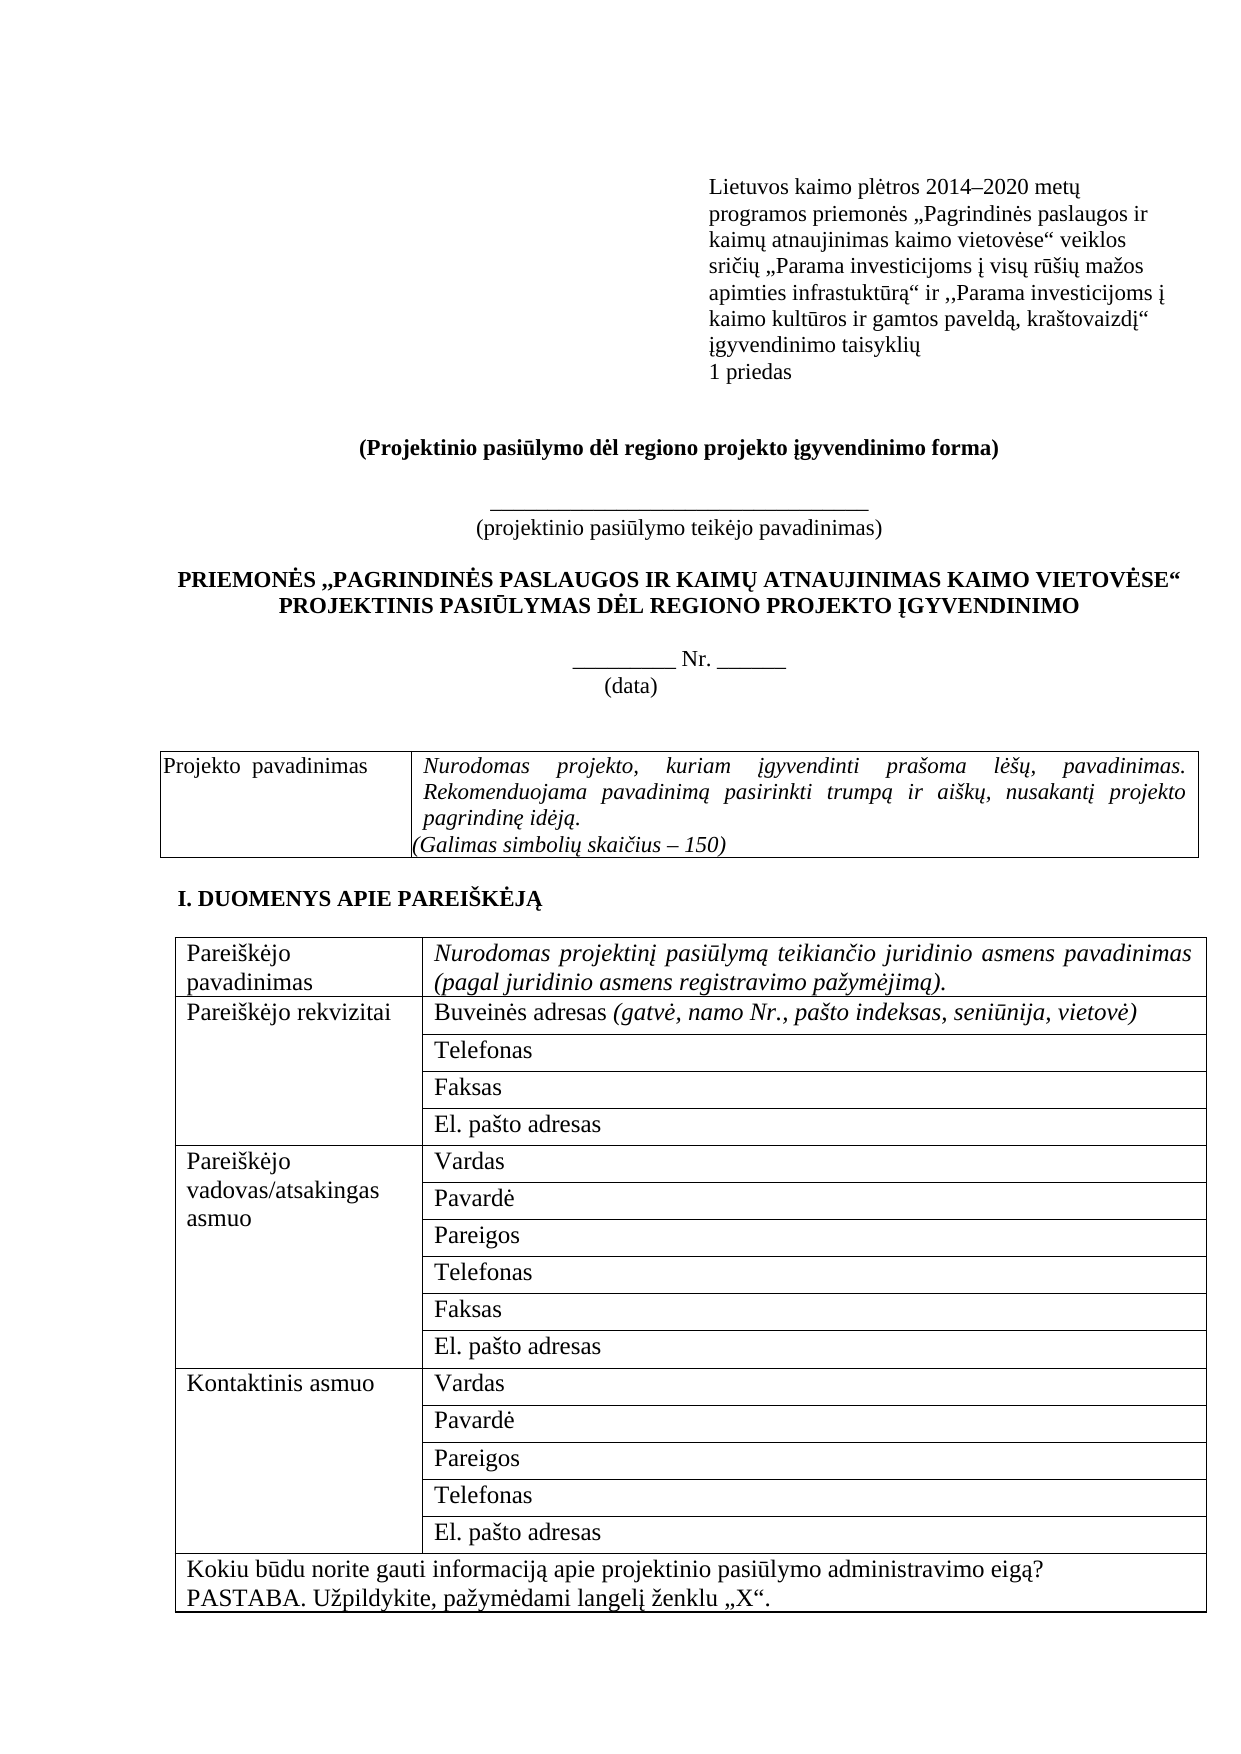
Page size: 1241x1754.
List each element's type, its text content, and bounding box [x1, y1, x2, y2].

table_header Pareiškėjo pavadinimas [176, 938, 422, 996]
text (data) [177, 672, 1181, 698]
text I. DUOMENYS APIE PAREIŠKĖJĄ [177, 884, 1181, 911]
table_cell Pareiškėjo vadovas/atsakingas asmuo [176, 1146, 422, 1367]
text PRIEMONĖS ,,PAGRINDINĖS PASLAUGOS IR KAIMŲ ATNAUJINIMAS KAIMO VIETOVĖSE“ [177, 566, 1181, 593]
table_header (Galimas simbolių skaičius – 150) [412, 831, 1198, 857]
table_cell Pavardė [423, 1406, 1206, 1442]
table_cell Faksas [423, 1072, 1206, 1108]
table_cell El. pašto adresas [423, 1109, 1206, 1145]
table_cell Vardas [423, 1146, 1206, 1182]
text 1 priedas [709, 358, 1181, 384]
text PROJEKTINIS PASIŪLYMAS DĖL REGIONO PROJEKTO ĮGYVENDINIMO [177, 593, 1181, 619]
text (projektinio pasiūlymo teikėjo pavadinimas) [177, 513, 1181, 540]
table_cell El. pašto adresas [423, 1517, 1206, 1553]
text _________ Nr. ______ [177, 645, 1181, 672]
table_header Nurodomas projektinį pasiūlymą teikiančio juridinio asmens pavadinimas (pagal juridinio asmens registravimo pažymėjimą). [423, 938, 1206, 996]
table_cell Pareigos [423, 1443, 1206, 1479]
table_cell Pareigos [423, 1220, 1206, 1256]
table_cell Telefonas [423, 1480, 1206, 1516]
table_cell El. pašto adresas [423, 1331, 1206, 1367]
table_cell Pavardė [423, 1183, 1206, 1219]
table_cell Telefonas [423, 1257, 1206, 1293]
text _________________________________ [177, 487, 1181, 513]
table_cell Kokiu būdu norite gauti informaciją apie projektinio pasiūlymo administravimo eigą? PASTABA. Užpildykite, pažymėdami langelį ženklu „X“. [176, 1554, 1206, 1611]
table_header Nurodomas projekto, kuriam įgyvendinti prašoma lėšų, pavadinimas. Rekomenduojama pavadinimą pasirinkti trumpą ir aiškų, nusakantį projekto pagrindinę idėją. [412, 752, 1198, 831]
text (Projektinio pasiūlymo dėl regiono projekto įgyvendinimo forma) [177, 434, 1181, 461]
table_header Projekto pavadinimas [161, 752, 411, 857]
table_cell Buveinės adresas (gatvė, namo Nr., pašto indeksas, seniūnija, vietovė) [423, 997, 1206, 1034]
table_cell Vardas [423, 1369, 1206, 1404]
table_cell Kontaktinis asmuo [176, 1369, 422, 1553]
text Lietuvos kaimo plėtros 2014–2020 metų programos priemonės „Pagrindinės paslaugos ir kaimų atnaujinimas kaimo vietovėse“ veiklos sričių „Parama investicijoms į visų rūšių mažos apimties infrastuktūrą“ ir ,,Parama investicijoms į kaimo kultūros ir gamtos paveldą, kraštovaizdį“ įgyvendinimo taisyklių [709, 173, 1181, 358]
table_cell Faksas [423, 1294, 1206, 1330]
table_cell Pareiškėjo rekvizitai [176, 997, 422, 1145]
table_cell Telefonas [423, 1035, 1206, 1071]
